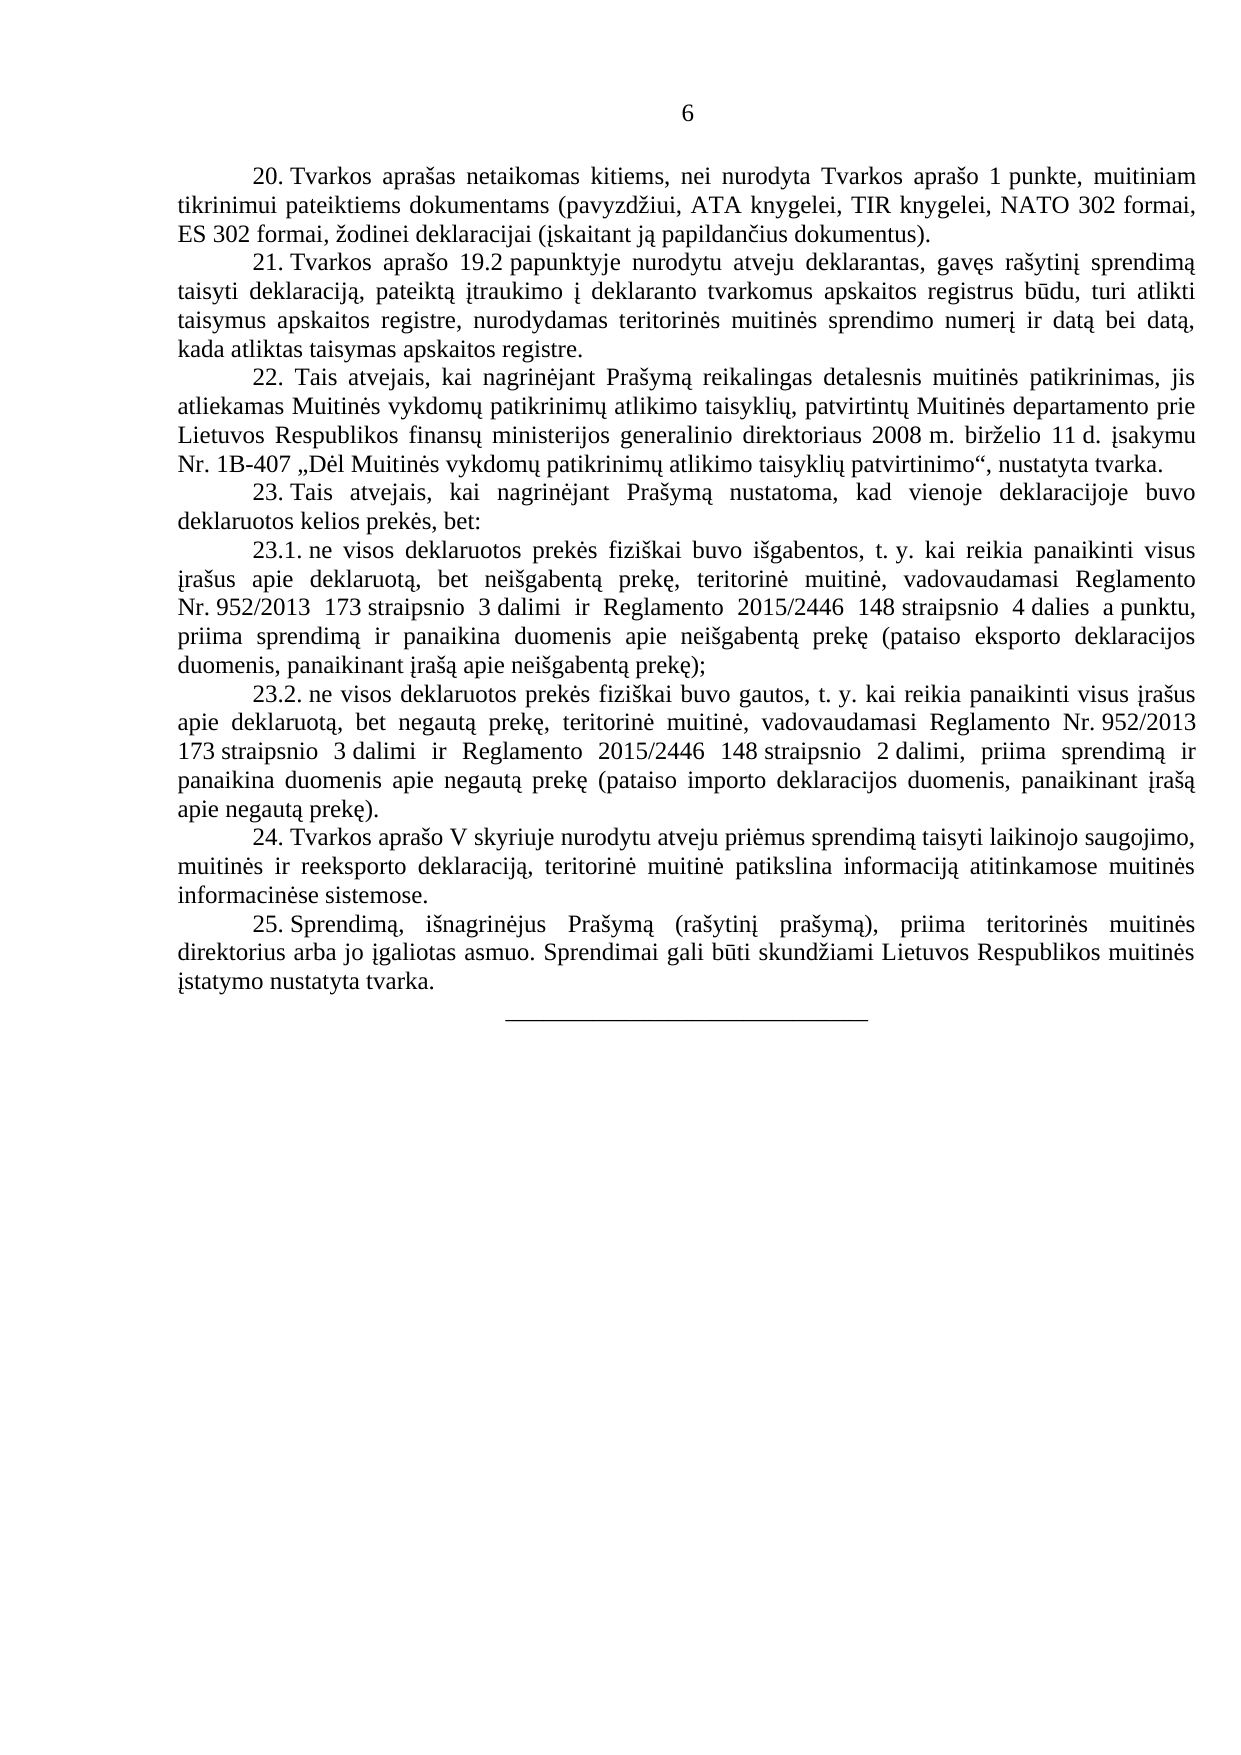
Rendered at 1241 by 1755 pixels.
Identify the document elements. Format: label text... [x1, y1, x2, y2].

text 23.2. ne visos deklaruotos prekės fiziškai buvo gautos, t. y. kai reikia panaikinti visus įrašus apie deklaruotą, bet negautą prekę, teritorinė muitinė, vadovaudamasi Reglamento Nr. 952/2013 173 straipsnio 3 dalimi ir Reglamento 2015/2446 148 straipsnio 2 dalimi, priima sprendimą ir panaikina duomenis apie negautą prekę (pataiso importo deklaracijos duomenis, panaikinant įrašą apie negautą prekę). [177, 679, 1196, 822]
text _____________________________ [177, 995, 1196, 1024]
text 20. Tvarkos aprašas netaikomas kitiems, nei nurodyta Tvarkos aprašo 1 punkte, muitiniam tikrinimui pateiktiems dokumentams (pavyzdžiui, ATA knygelei, TIR knygelei, NATO 302 formai, ES 302 formai, žodinei deklaracijai (įskaitant ją papildančius dokumentus). [177, 161, 1196, 247]
text 21. Tvarkos aprašo 19.2 papunktyje nurodytu atveju deklarantas, gavęs rašytinį sprendimą taisyti deklaraciją, pateiktą įtraukimo į deklaranto tvarkomus apskaitos registrus būdu, turi atlikti taisymus apskaitos registre, nurodydamas teritorinės muitinės sprendimo numerį ir datą bei datą, kada atliktas taisymas apskaitos registre. [177, 247, 1196, 362]
text 23.1. ne visos deklaruotos prekės fiziškai buvo išgabentos, t. y. kai reikia panaikinti visus įrašus apie deklaruotą, bet neišgabentą prekę, teritorinė muitinė, vadovaudamasi Reglamento Nr. 952/2013 173 straipsnio 3 dalimi ir Reglamento 2015/2446 148 straipsnio 4 dalies a punktu, priima sprendimą ir panaikina duomenis apie neišgabentą prekę (pataiso eksporto deklaracijos duomenis, panaikinant įrašą apie neišgabentą prekę); [177, 535, 1196, 679]
text 24. Tvarkos aprašo V skyriuje nurodytu atveju priėmus sprendimą taisyti laikinojo saugojimo, muitinės ir reeksporto deklaraciją, teritorinė muitinė patikslina informaciją atitinkamose muitinės informacinėse sistemose. [177, 822, 1196, 909]
text 22. Tais atvejais, kai nagrinėjant Prašymą reikalingas detalesnis muitinės patikrinimas, jis atliekamas Muitinės vykdomų patikrinimų atlikimo taisyklių, patvirtintų Muitinės departamento prie Lietuvos Respublikos finansų ministerijos generalinio direktoriaus 2008 m. birželio 11 d. įsakymu Nr. 1B-407 „Dėl Muitinės vykdomų patikrinimų atlikimo taisyklių patvirtinimo“, nustatyta tvarka. [177, 362, 1196, 477]
text 23. Tais atvejais, kai nagrinėjant Prašymą nustatoma, kad vienoje deklaracijoje buvo deklaruotos kelios prekės, bet: [177, 477, 1196, 535]
text 25. Sprendimą, išnagrinėjus Prašymą (rašytinį prašymą), priima teritorinės muitinės direktorius arba jo įgaliotas asmuo. Sprendimai gali būti skundžiami Lietuvos Respublikos muitinės įstatymo nustatyta tvarka. [177, 909, 1196, 995]
